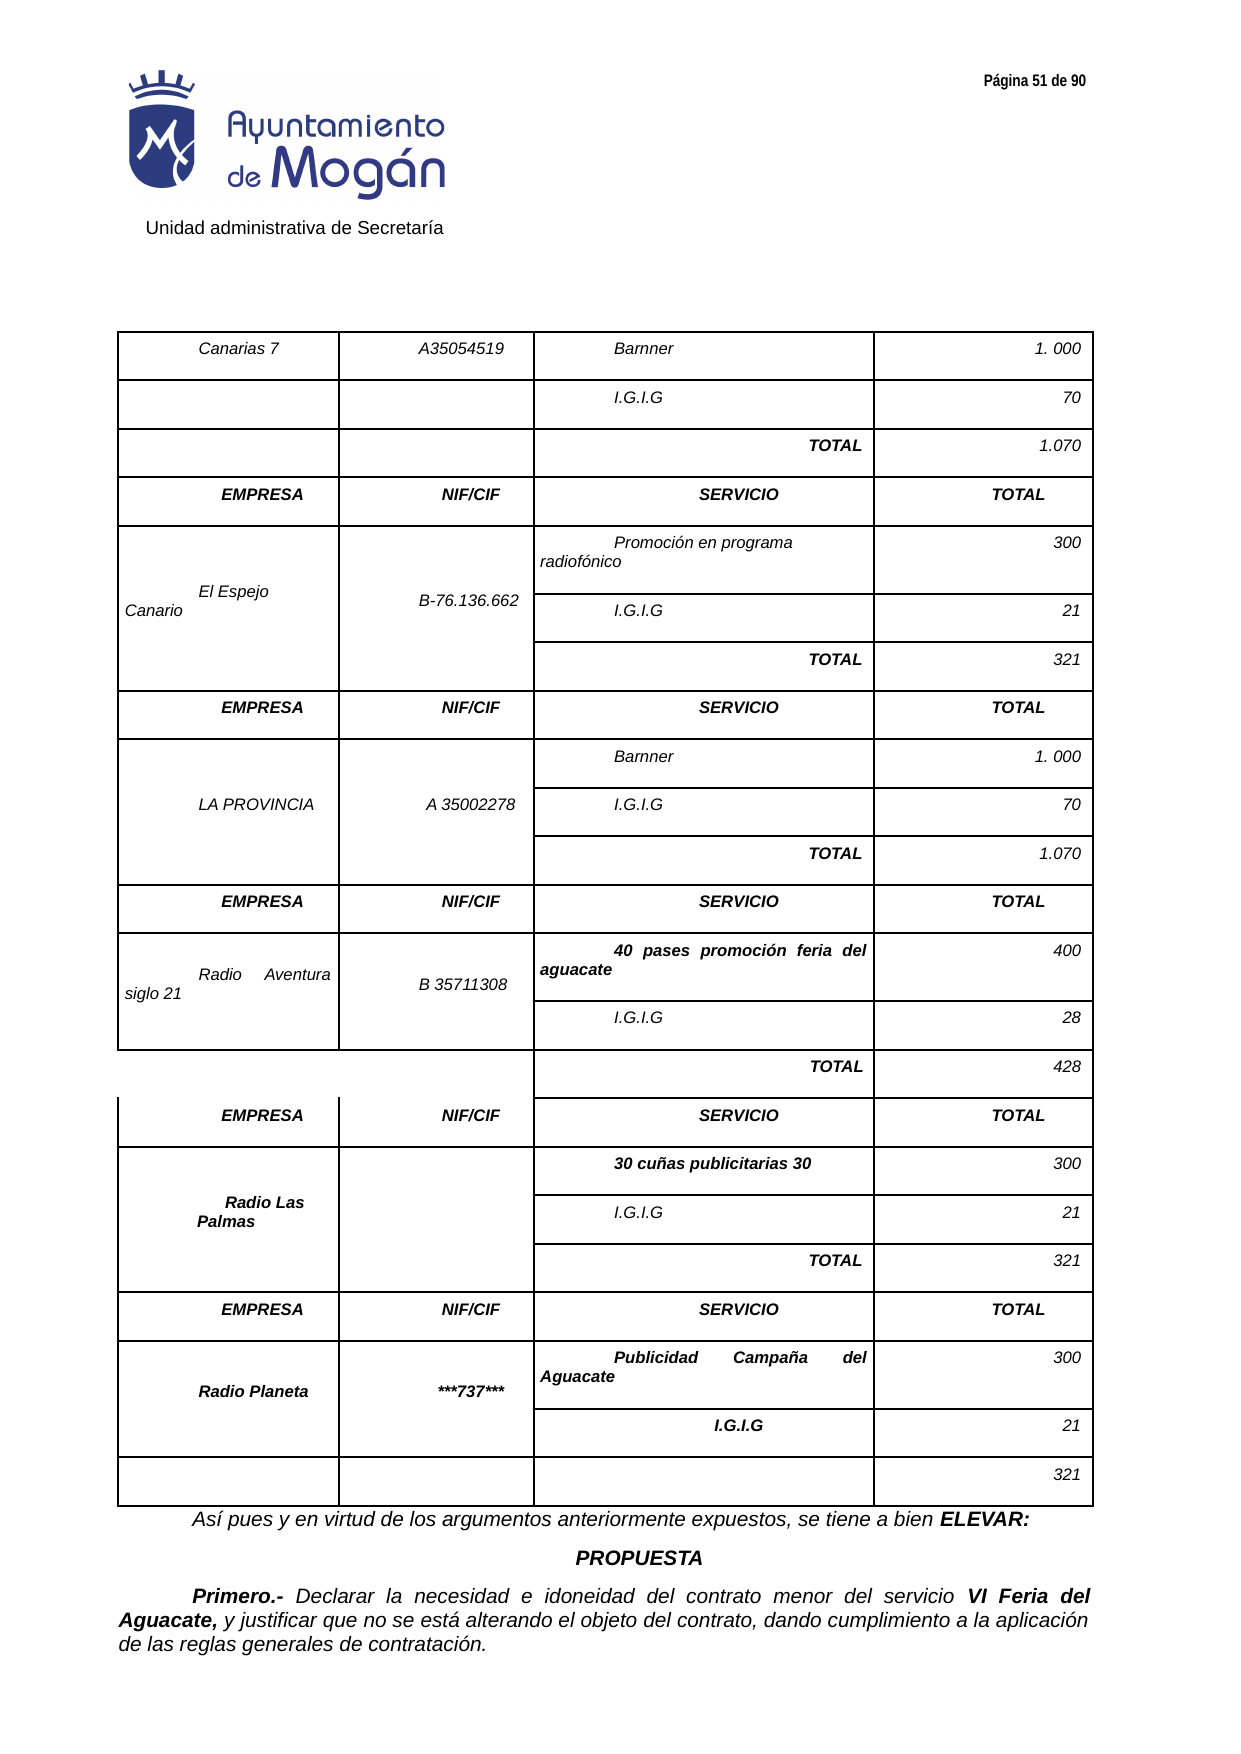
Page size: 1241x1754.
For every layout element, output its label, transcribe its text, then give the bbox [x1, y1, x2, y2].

table_cell [340, 1148, 533, 1291]
table_cell I.G.I.G [535, 789, 873, 835]
table_cell [340, 430, 533, 476]
table_cell 28 [875, 1002, 1092, 1048]
table_cell NIF/CIF [340, 886, 533, 932]
table_cell 40 pases promoción feria del aguacate [535, 934, 873, 1000]
picture [128, 70, 445, 206]
table_cell TOTAL [535, 837, 873, 884]
table_cell Barnner [535, 333, 873, 379]
table_cell Canarias 7 [119, 333, 338, 379]
table_cell 1.070 [875, 837, 1092, 884]
table_cell TOTAL [875, 1293, 1092, 1340]
table_cell Publicidad Campaña del Aguacate [535, 1342, 873, 1407]
table_cell SERVICIO [535, 886, 873, 932]
table_cell TOTAL [875, 478, 1092, 525]
table_cell TOTAL [535, 1051, 873, 1097]
table_cell [119, 1458, 338, 1504]
table_cell 21 [875, 595, 1092, 641]
table_cell EMPRESA [119, 886, 338, 932]
table_cell SERVICIO [535, 1293, 873, 1340]
table_cell B-76.136.662 [340, 527, 533, 689]
table_cell B 35711308 [340, 934, 533, 1048]
table_cell A35054519 [340, 333, 533, 379]
table_cell [340, 381, 533, 428]
table_cell [535, 1458, 873, 1504]
table_cell I.G.I.G [535, 381, 873, 428]
table_cell 1. 000 [875, 333, 1092, 379]
table_cell 400 [875, 934, 1092, 1000]
text PROPUESTA [118, 1545, 1092, 1569]
table_cell El Espejo Canario [119, 527, 338, 689]
table_cell SERVICIO [535, 692, 873, 738]
table_cell NIF/CIF [340, 1293, 533, 1340]
table_cell A 35002278 [340, 740, 533, 884]
table_cell TOTAL [875, 1099, 1092, 1146]
table_cell [340, 1458, 533, 1504]
table_cell 70 [875, 381, 1092, 428]
table_cell 300 [875, 527, 1092, 592]
text Primero.- Declarar la necesidad e idoneidad del contrato menor del servicio VI Feria del Aguacate, y justificar que no se está alterando el objeto del contrato, dando cumplimiento a la aplicación de las reglas generales de contratación. [118, 1584, 1092, 1656]
table_cell I.G.I.G [535, 1196, 873, 1243]
table_cell [119, 381, 338, 428]
table_cell 321 [875, 1458, 1092, 1504]
table_cell TOTAL [875, 692, 1092, 738]
table_cell Radio Aventura siglo 21 [119, 934, 338, 1048]
table_cell SERVICIO [535, 1099, 873, 1146]
table_cell Radio Las Palmas [119, 1148, 338, 1291]
table_cell I.G.I.G [535, 595, 873, 641]
table_cell 30 cuñas publicitarias 30 [535, 1148, 873, 1194]
table_cell Promoción en programa radiofónico [535, 527, 873, 592]
table_cell 428 [875, 1051, 1092, 1097]
table_cell I.G.I.G [535, 1002, 873, 1048]
table_cell 321 [875, 1245, 1092, 1291]
text Así pues y en virtud de los argumentos anteriormente expuestos, se tiene a bien ELEVAR: [118, 1507, 1092, 1531]
table_cell ***737*** [340, 1342, 533, 1456]
table_cell 21 [875, 1196, 1092, 1243]
table_cell 1. 000 [875, 740, 1092, 787]
table_cell EMPRESA [119, 1293, 338, 1340]
table_cell TOTAL [535, 430, 873, 476]
table_cell Radio Planeta [119, 1342, 338, 1456]
table_cell EMPRESA [119, 1097, 338, 1146]
table_cell LA PROVINCIA [119, 740, 338, 884]
table_cell TOTAL [875, 886, 1092, 932]
table_cell Barnner [535, 740, 873, 787]
table_cell SERVICIO [535, 478, 873, 525]
table_cell I.G.I.G [535, 1410, 873, 1456]
table_cell [119, 430, 338, 476]
table_cell TOTAL [535, 1245, 873, 1291]
table_cell 300 [875, 1342, 1092, 1407]
table_cell NIF/CIF [340, 1097, 533, 1146]
table_cell 300 [875, 1148, 1092, 1194]
table_cell 21 [875, 1410, 1092, 1456]
table_cell NIF/CIF [340, 478, 533, 525]
table_cell NIF/CIF [340, 692, 533, 738]
table_cell TOTAL [535, 643, 873, 689]
table_cell EMPRESA [119, 692, 338, 738]
table_cell 321 [875, 643, 1092, 689]
table_cell 70 [875, 789, 1092, 835]
table_cell EMPRESA [119, 478, 338, 525]
table_cell 1.070 [875, 430, 1092, 476]
